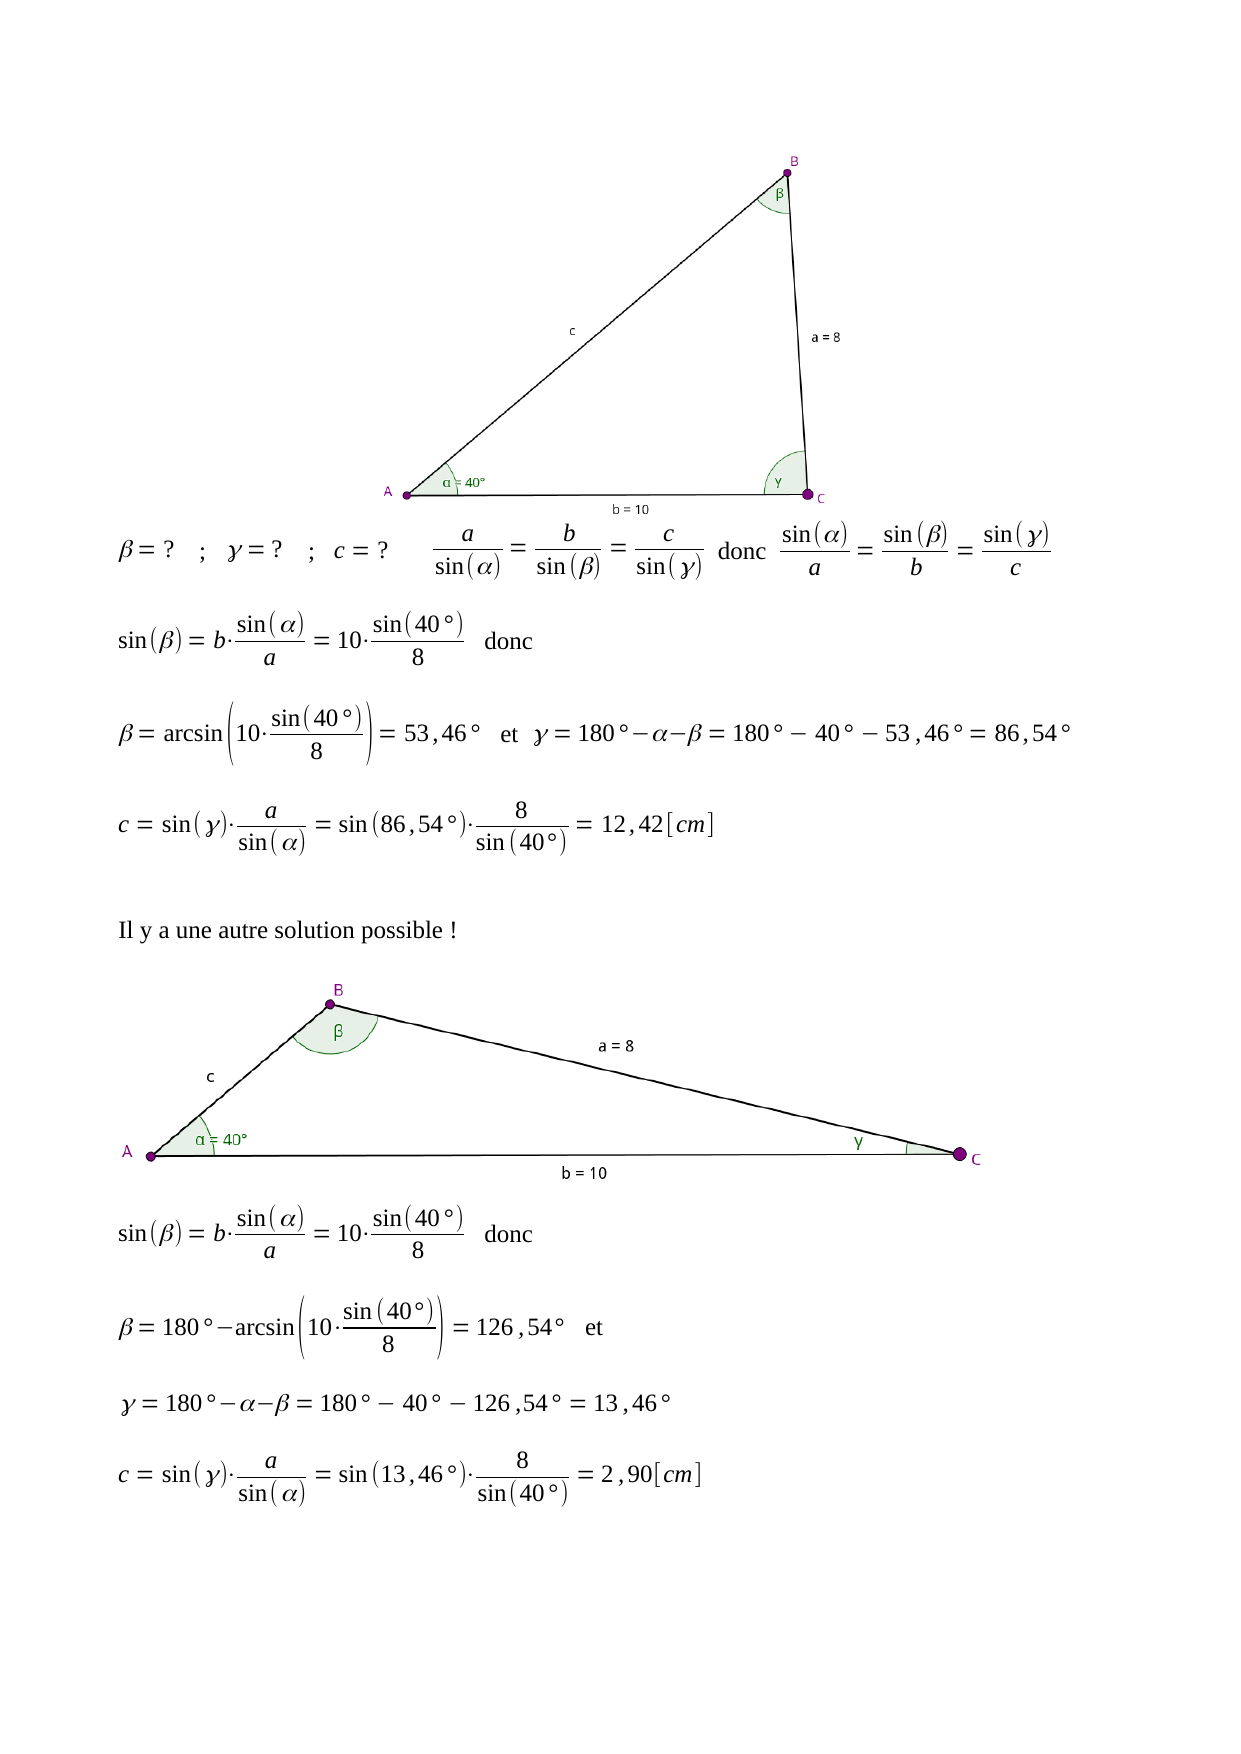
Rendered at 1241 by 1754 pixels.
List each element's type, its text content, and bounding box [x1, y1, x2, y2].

text Il y a une autre solution possible ! [118, 915, 1152, 944]
text et [118, 700, 1152, 767]
picture [117, 977, 988, 1182]
text ; ; donc [118, 519, 1152, 581]
text et [118, 1293, 1152, 1361]
picture [379, 152, 845, 516]
text donc [118, 609, 1152, 671]
text donc [118, 1203, 1152, 1264]
